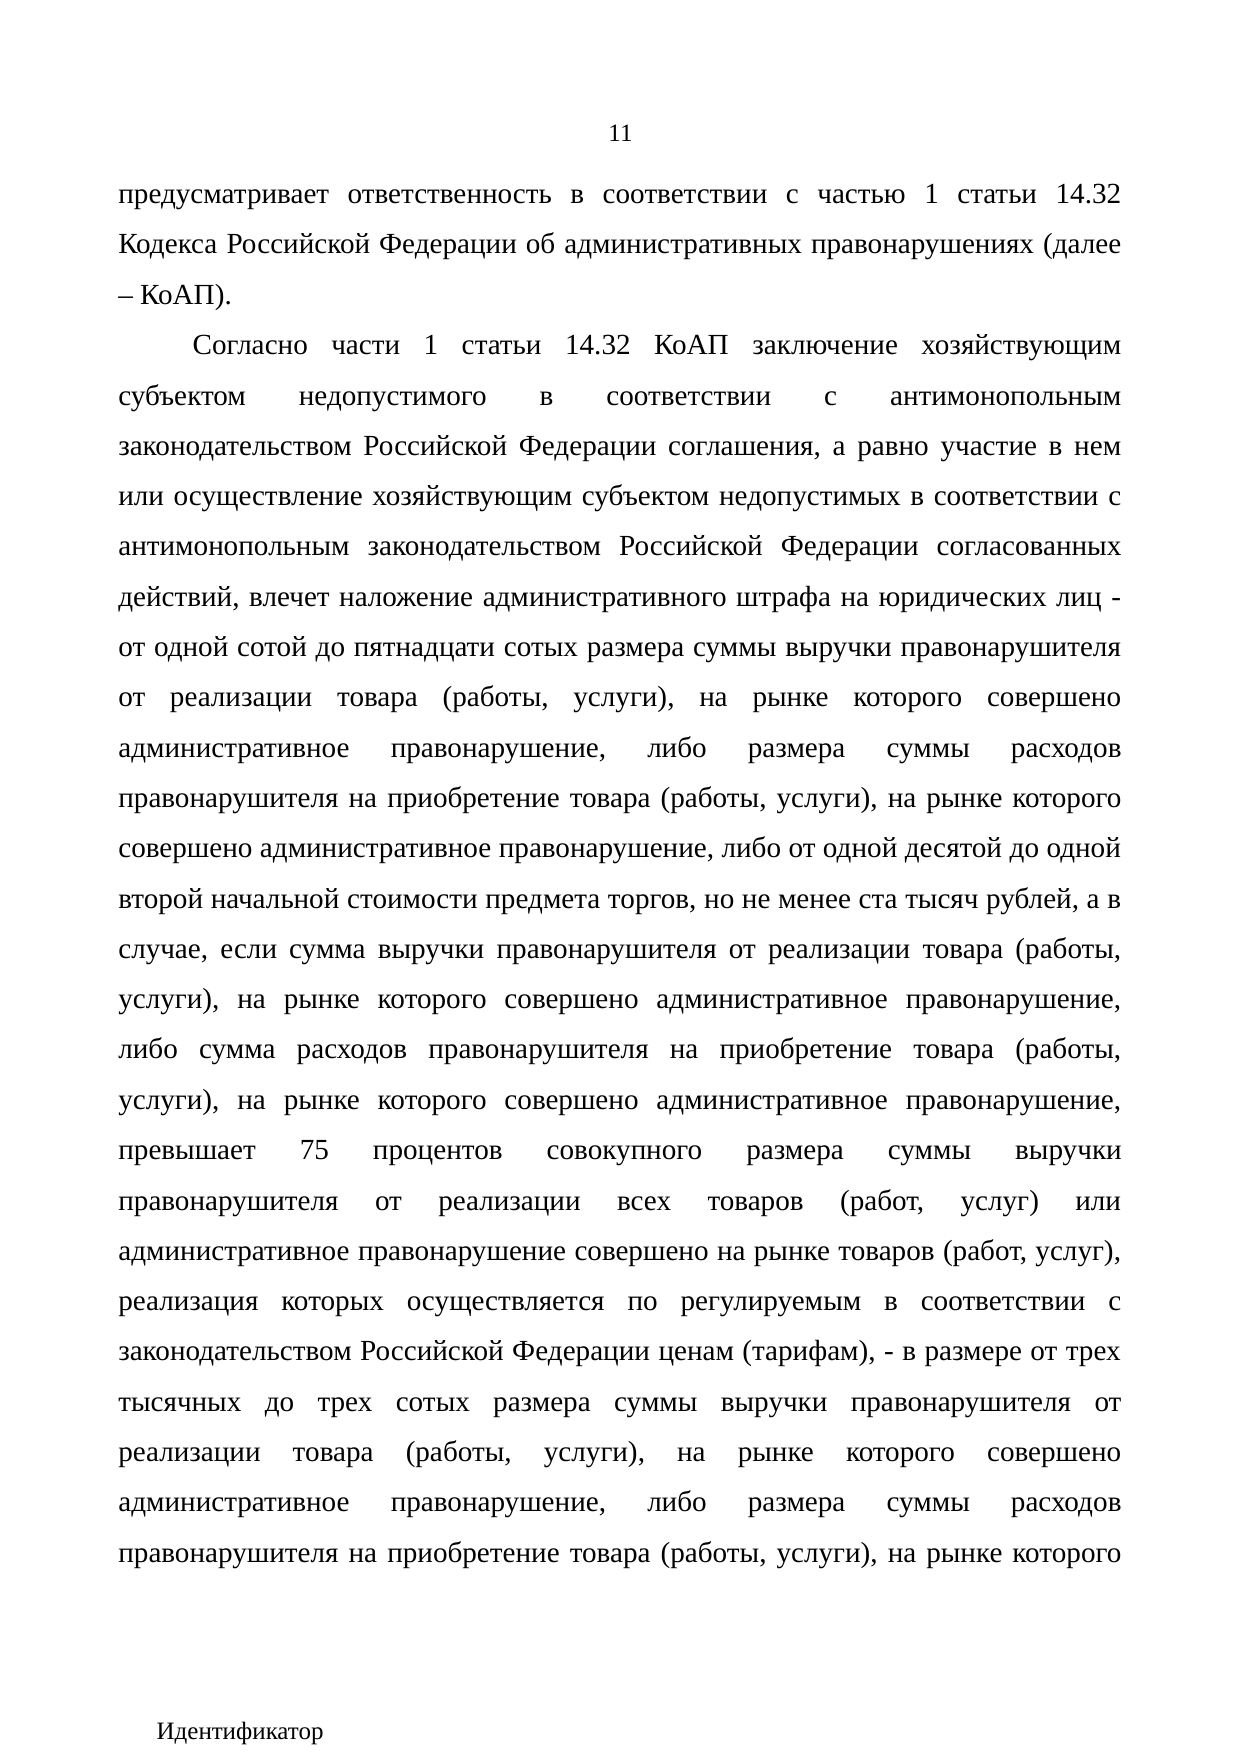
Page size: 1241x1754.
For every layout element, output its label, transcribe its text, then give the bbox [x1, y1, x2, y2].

text Согласно части 1 статьи 14.32 КоАП заключение хозяйствующим субъектом недопустимого в соответствии с антимонопольным законодательством Российской Федерации соглашения, а равно участие в нем или осуществление хозяйствующим субъектом недопустимых в соответствии с антимонопольным законодательством Российской Федерации согласованных действий, влечет наложение административного штрафа на юридических лиц - от одной сотой до пятнадцати сотых размера суммы выручки правонарушителя от реализации товара (работы, услуги), на рынке которого совершено административное правонарушение, либо размера суммы расходов правонарушителя на приобретение товара (работы, услуги), на рынке которого совершено административное правонарушение, либо от одной десятой до одной второй начальной стоимости предмета торгов, но не менее ста тысяч рублей, а в случае, если сумма выручки правонарушителя от реализации товара (работы, услуги), на рынке которого совершено административное правонарушение, либо сумма расходов правонарушителя на приобретение товара (работы, услуги), на рынке которого совершено административное правонарушение, превышает 75 процентов совокупного размера суммы выручки правонарушителя от реализации всех товаров (работ, услуг) или административное правонарушение совершено на рынке товаров (работ, услуг), реализация которых осуществляется по регулируемым в соответствии с законодательством Российской Федерации ценам (тарифам), - в размере от трех тысячных до трех сотых размера суммы выручки правонарушителя от реализации товара (работы, услуги), на рынке которого совершено административное правонарушение, либо размера суммы расходов правонарушителя на приобретение товара (работы, услуги), на рынке которого [118, 327, 1122, 1568]
text предусматривает ответственность в соответствии с частью 1 статьи 14.32 Кодекса Российской Федерации об административных правонарушениях (далее – КоАП). [118, 176, 1122, 311]
